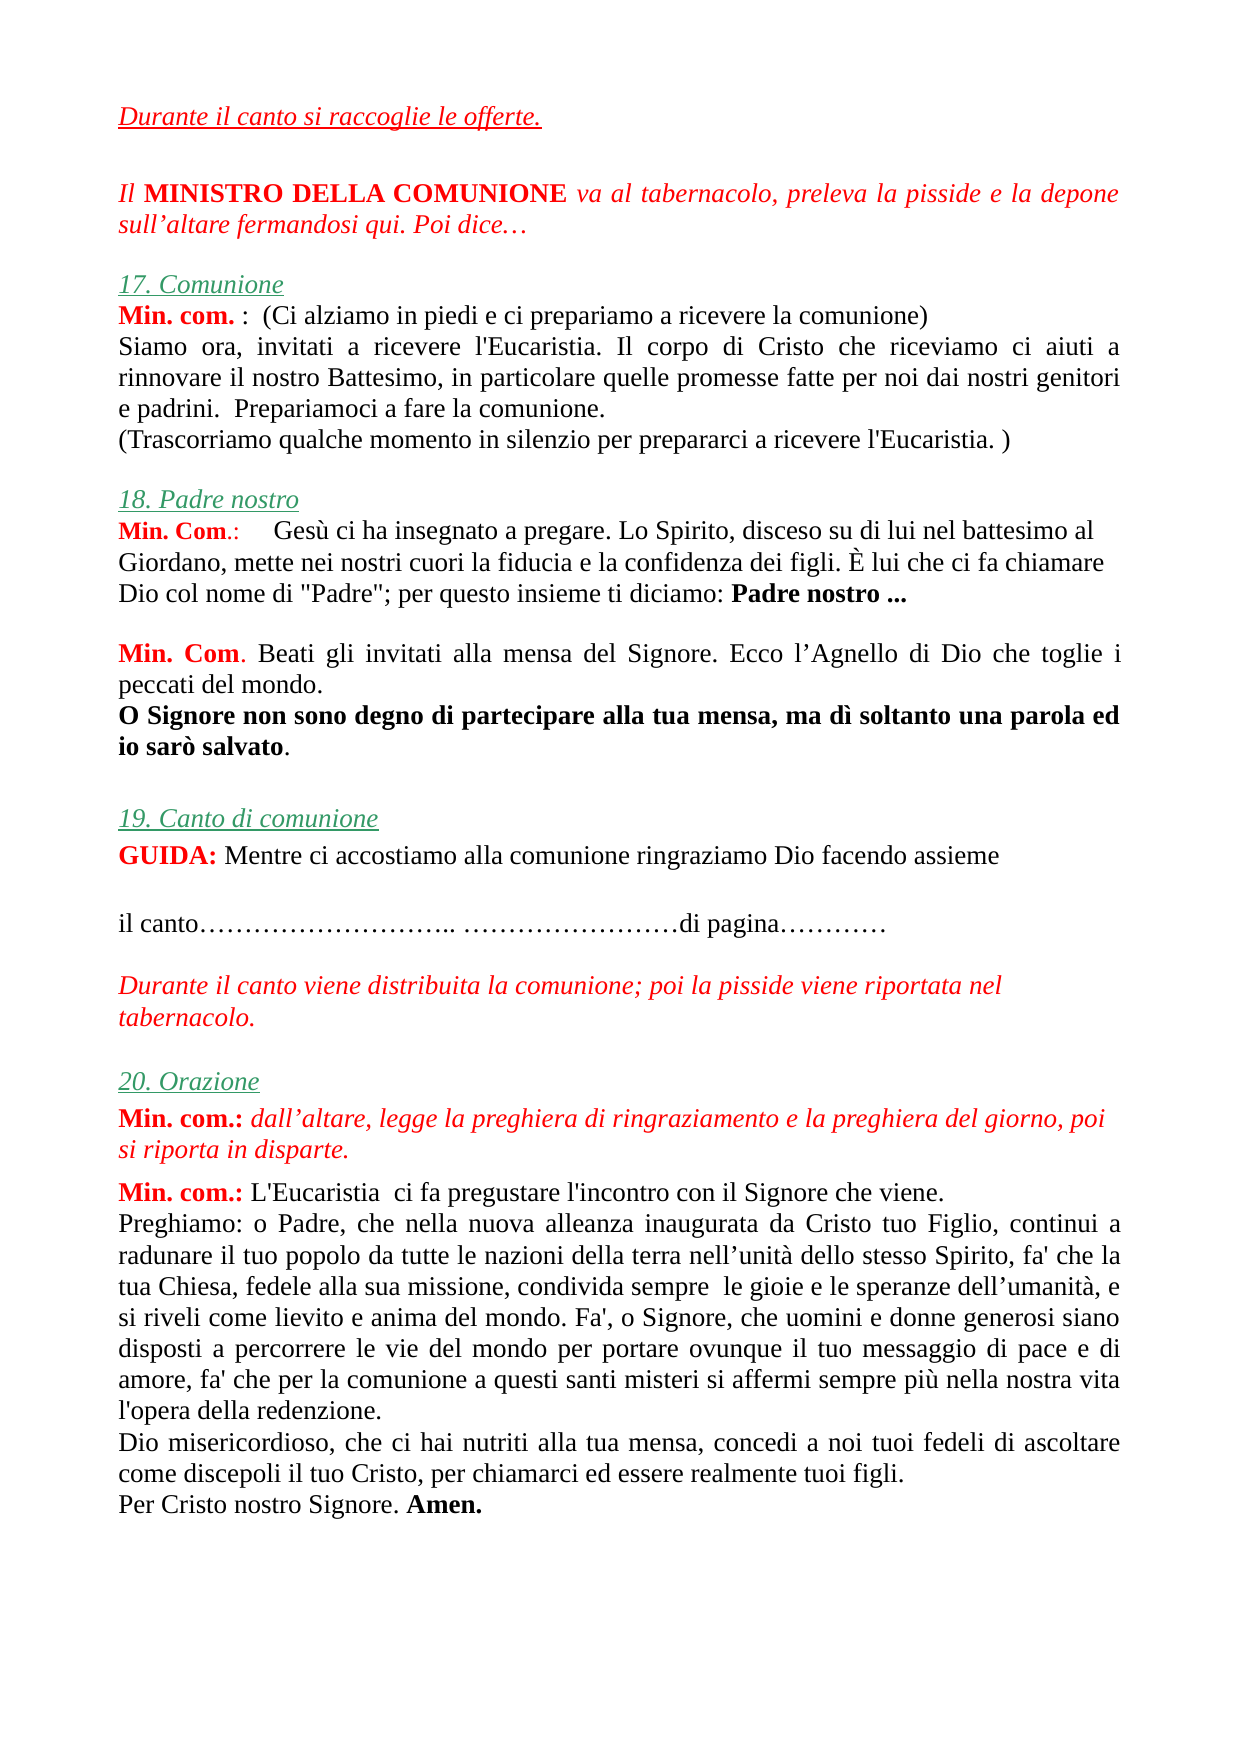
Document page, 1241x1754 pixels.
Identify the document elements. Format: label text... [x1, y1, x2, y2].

text Per Cristo nostro Signore. Amen. [118, 1488, 1122, 1519]
text Min. com.: L'Eucaristia ci fa pregustare l'incontro con il Signore che viene. [118, 1176, 1122, 1208]
text Min. Com.: Gesù ci ha insegnato a pregare. Lo Spirito, disceso su di lui nel battesimo al Giordano, mette nei nostri cuori la fiducia e la confidenza dei figli. È lui che ci fa chiamare Dio col nome di "Padre"; per questo insieme ti diciamo: Padre nostro ... [118, 514, 1122, 608]
text 18. Padre nostro [118, 483, 1122, 514]
text 20. Orazione [118, 1064, 1122, 1096]
text Dio misericordioso, che ci hai nutriti alla tua mensa, concedi a noi tuoi fedeli di ascoltare come discepoli il tuo Cristo, per chiamarci ed essere realmente tuoi figli. [118, 1426, 1122, 1488]
text Min. Com. Beati gli invitati alla mensa del Signore. Ecco l’Agnello di Dio che toglie i peccati del mondo. [118, 637, 1122, 699]
text Preghiamo: o Padre, che nella nuova alleanza inaugurata da Cristo tuo Figlio, continui a radunare il tuo popolo da tutte le nazioni della terra nell’unità dello stesso Spirito, fa' che la tua Chiesa, fedele alla sua missione, condivida sempre le gioie e le speranze dell’umanità, e si riveli come lievito e anima del mondo. Fa', o Signore, che uomini e donne generosi siano disposti a percorrere le vie del mondo per portare ovunque il tuo messaggio di pace e di amore, fa' che per la comunione a questi santi misteri si affermi sempre più nella nostra vita l'opera della redenzione. [118, 1208, 1122, 1426]
text Durante il canto si raccoglie le offerte. [118, 100, 1122, 131]
text 17. Comunione [118, 268, 1122, 299]
text GUIDA: Mentre ci accostiamo alla comunione ringraziamo Dio facendo assieme [118, 839, 1122, 870]
text il canto……………………….. ……………………di pagina………… [118, 907, 1122, 938]
text 19. Canto di comunione [118, 802, 1122, 833]
text O Signore non sono degno di partecipare alla tua mensa, ma dì soltanto una parola ed io sarò salvato. [118, 699, 1122, 761]
text (Trascorriamo qualche momento in silenzio per prepararci a ricevere l'Eucaristia. ) [118, 423, 1122, 454]
text Siamo ora, invitati a ricevere l'Eucaristia. Il corpo di Cristo che riceviamo ci aiuti a rinnovare il nostro Battesimo, in particolare quelle promesse fatte per noi dai nostri genitori e padrini. Prepariamoci a fare la comunione. [118, 330, 1122, 423]
text Il MINISTRO DELLA COMUNIONE va al tabernacolo, preleva la pisside e la depone sull’altare fermandosi qui. Poi dice… [118, 177, 1122, 239]
text Min. com. : (Ci alziamo in piedi e ci prepariamo a ricevere la comunione) [118, 299, 1122, 330]
text Min. com.: dall’altare, legge la preghiera di ringraziamento e la preghiera del giorno, poi si riporta in disparte. [118, 1102, 1122, 1164]
text Durante il canto viene distribuita la comunione; poi la pisside viene riportata nel tabernacolo. [118, 969, 1122, 1032]
